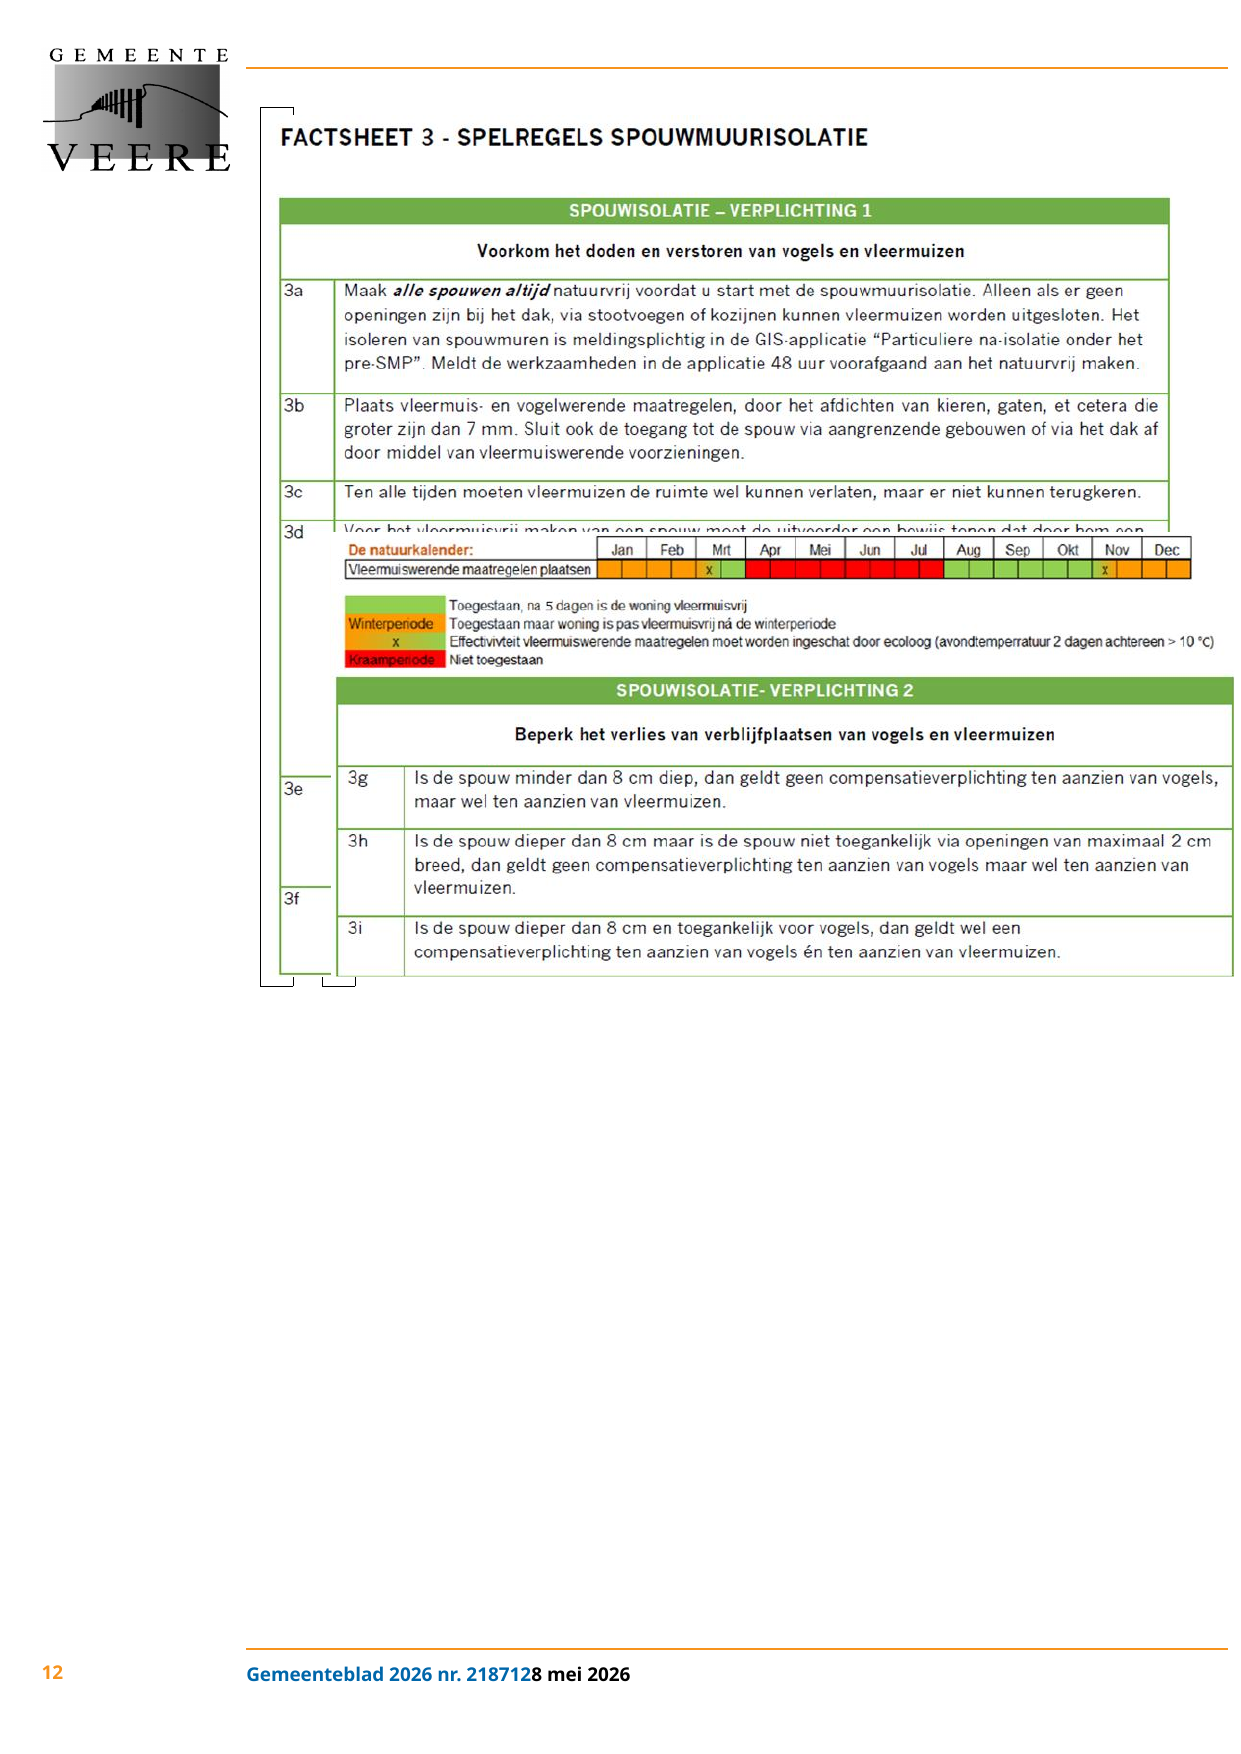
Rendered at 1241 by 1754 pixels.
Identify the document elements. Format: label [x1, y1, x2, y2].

picture [41, 47, 231, 172]
picture [268, 115, 1235, 977]
